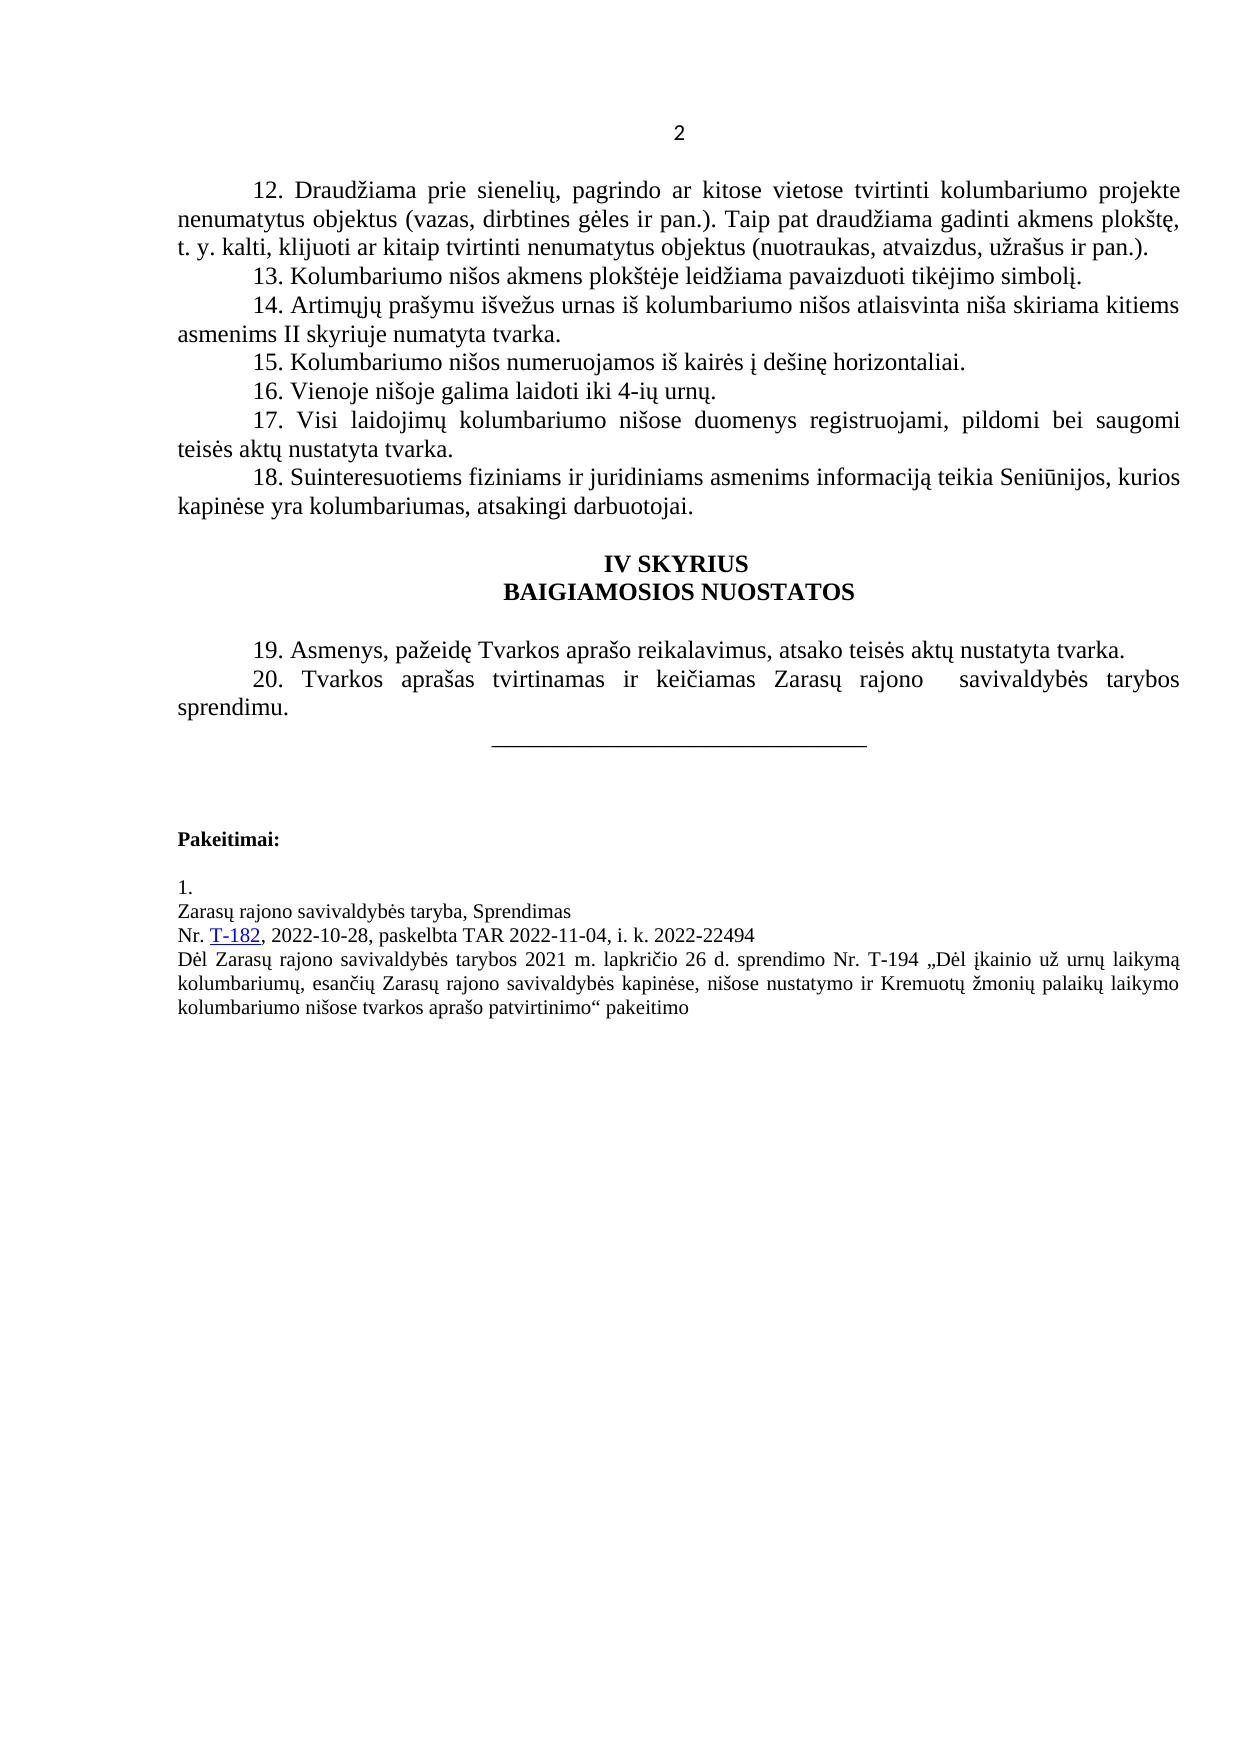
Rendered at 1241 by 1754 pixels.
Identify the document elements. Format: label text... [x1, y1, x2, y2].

text 1. [177, 875, 1181, 899]
text Zarasų rajono savivaldybės taryba, Sprendimas [177, 899, 1181, 923]
text IV SKYRIUS [177, 549, 1181, 577]
text BAIGIAMOSIOS NUOSTATOS [177, 577, 1181, 606]
text Dėl Zarasų rajono savivaldybės tarybos 2021 m. lapkričio 26 d. sprendimo Nr. T-194 „Dėl įkainio už urnų laikymą kolumbariumų, esančių Zarasų rajono savivaldybės kapinėse, nišose nustatymo ir Kremuotų žmonių palaikų laikymo kolumbariumo nišose tvarkos aprašo patvirtinimo“ pakeitimo [177, 947, 1181, 1019]
text 13. Kolumbariumo nišos akmens plokštėje leidžiama pavaizduoti tikėjimo simbolį. [177, 261, 1181, 290]
text 15. Kolumbariumo nišos numeruojamos iš kairės į dešinę horizontaliai. [177, 347, 1181, 376]
text 17. Visi laidojimų kolumbariumo nišose duomenys registruojami, pildomi bei saugomi teisės aktų nustatyta tvarka. [177, 405, 1181, 462]
text Nr. T-182, 2022-10-28, paskelbta TAR 2022-11-04, i. k. 2022-22494 [177, 923, 1181, 947]
text Pakeitimai: [177, 827, 1181, 851]
text 19. Asmenys, pažeidę Tvarkos aprašo reikalavimus, atsako teisės aktų nustatyta tvarka. [177, 635, 1181, 664]
text 12. Draudžiama prie sienelių, pagrindo ar kitose vietose tvirtinti kolumbariumo projekte nenumatytus objektus (vazas, dirbtines gėles ir pan.). Taip pat draudžiama gadinti akmens plokštę, t. y. kalti, klijuoti ar kitaip tvirtinti nenumatytus objektus (nuotraukas, atvaizdus, užrašus ir pan.). [177, 175, 1181, 261]
text 14. Artimųjų prašymu išvežus urnas iš kolumbariumo nišos atlaisvinta niša skiriama kitiems asmenims II skyriuje numatyta tvarka. [177, 290, 1181, 347]
text 16. Vienoje nišoje galima laidoti iki 4-ių urnų. [177, 376, 1181, 405]
text ______________________________ [177, 721, 1181, 750]
text 18. Suinteresuotiems fiziniams ir juridiniams asmenims informaciją teikia Seniūnijos, kurios kapinėse yra kolumbariumas, atsakingi darbuotojai. [177, 462, 1181, 520]
text 20. Tvarkos aprašas tvirtinamas ir keičiamas Zarasų rajono savivaldybės tarybos sprendimu. [177, 664, 1181, 721]
